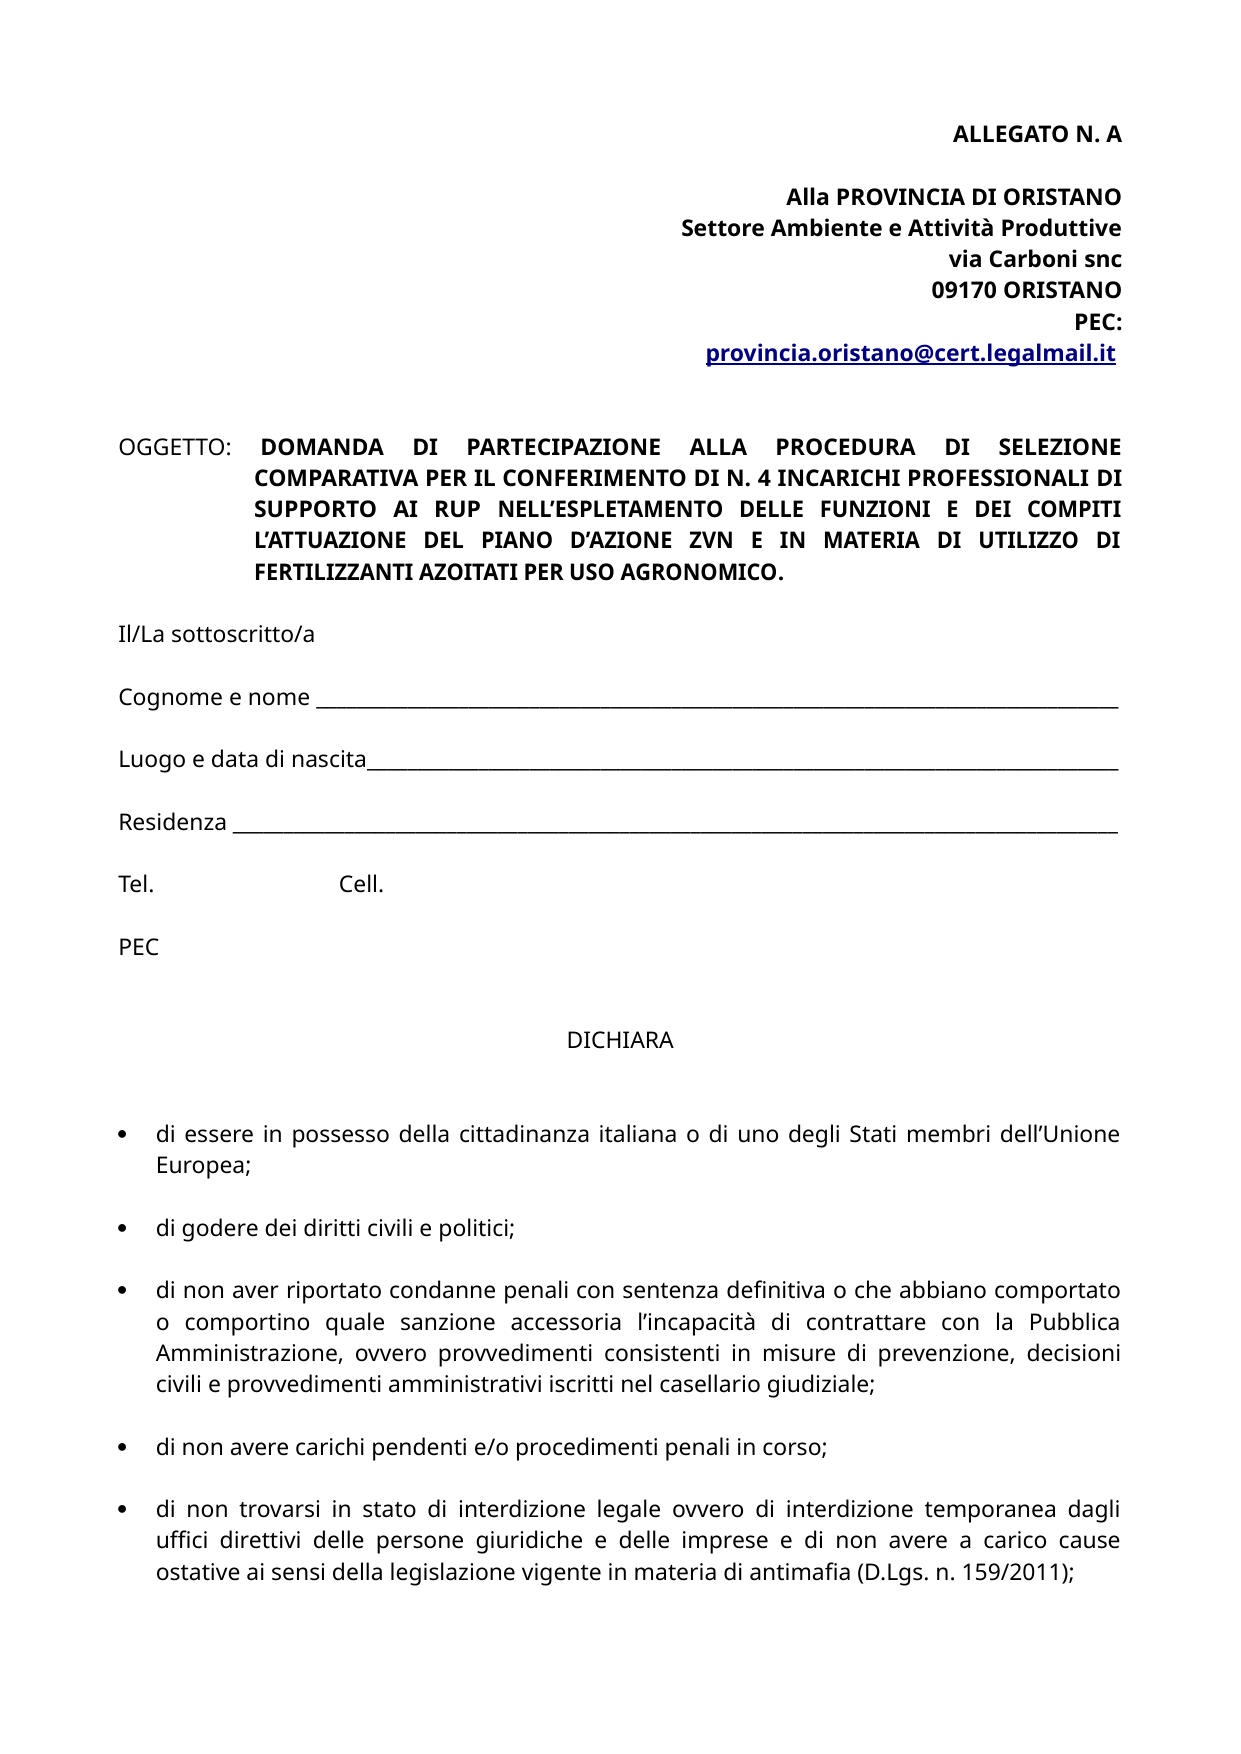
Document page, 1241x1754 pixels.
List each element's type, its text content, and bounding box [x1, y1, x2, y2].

list di non avere carichi pendenti e/o procedimenti penali in corso; [118, 1431, 1122, 1462]
text PEC [118, 931, 1122, 962]
text Tel. Cell. [118, 868, 1122, 899]
text PEC: provincia.oristano@cert.legalmail.it [118, 306, 1122, 368]
list di godere dei diritti civili e politici; [118, 1212, 1122, 1243]
text DICHIARA [118, 1024, 1122, 1056]
text via Carboni snc [118, 243, 1122, 274]
list di non aver riportato condanne penali con sentenza definitiva o che abbiano comportato o comportino quale sanzione accessoria l’incapacità di contrattare con la Pubblica Amministrazione, ovvero provvedimenti consistenti in misure di prevenzione, decisioni civili e provvedimenti amministrativi iscritti nel casellario giudiziale; [118, 1274, 1122, 1399]
text Il/La sottoscritto/a [118, 618, 1122, 649]
text Luogo e data di nascita [118, 743, 1122, 774]
list di non trovarsi in stato di interdizione legale ovvero di interdizione temporanea dagli uffici direttivi delle persone giuridiche e delle imprese e di non avere a carico cause ostative ai sensi della legislazione vigente in materia di antimafia (D.Lgs. n. 159/2011); [118, 1493, 1122, 1587]
list di essere in possesso della cittadinanza italiana o di uno degli Stati membri dell’Unione Europea; [118, 1118, 1122, 1181]
text Residenza [118, 806, 1122, 837]
text Alla PROVINCIA DI ORISTANO [118, 181, 1122, 212]
text ALLEGATO N. A [118, 118, 1122, 149]
text 09170 ORISTANO [118, 274, 1122, 306]
text OGGETTO: DOMANDA DI PARTECIPAZIONE ALLA PROCEDURA DI SELEZIONE COMPARATIVA PER IL CONFERIMENTO DI N. 4 INCARICHI PROFESSIONALI DI SUPPORTO AI RUP NELL’ESPLETAMENTO DELLE FUNZIONI E DEI COMPITI L’ATTUAZIONE DEL PIANO D’AZIONE ZVN E IN MATERIA DI UTILIZZO DI FERTILIZZANTI AZOITATI PER USO AGRONOMICO. [118, 431, 1122, 587]
text Settore Ambiente e Attività Produttive [118, 212, 1122, 243]
text Cognome e nome [118, 681, 1122, 712]
